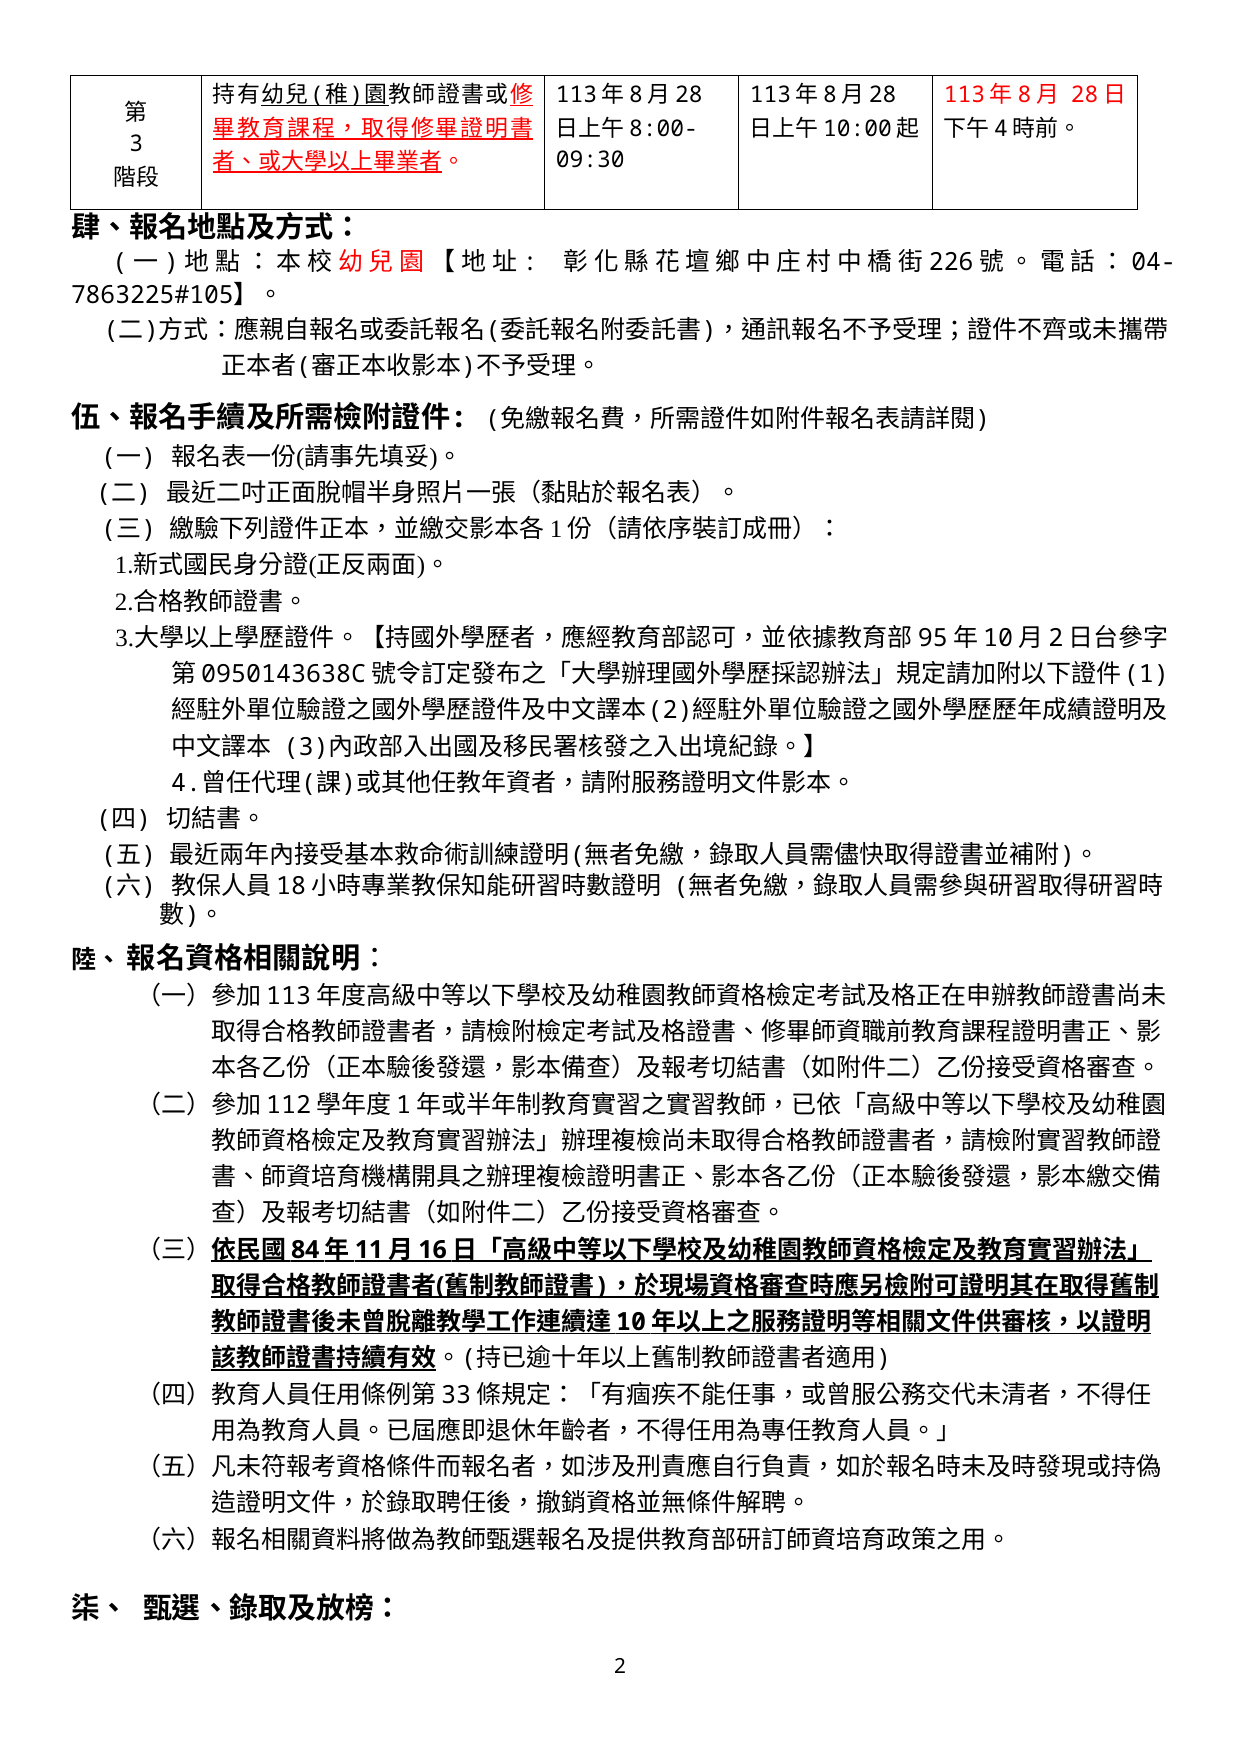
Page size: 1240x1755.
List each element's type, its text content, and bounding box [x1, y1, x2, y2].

text （一）參加113年度高級中等以下學校及幼稚園教師資格檢定考試及格正在申辦教師證書尚未取得合格教師證書者，請檢附檢定考試及格證書、修畢師資職前教育課程證明書正、影本各乙份（正本驗後發還，影本備查）及報考切結書（如附件二）乙份接受資格審查。 [136, 975, 1169, 1084]
text (二) 最近二吋正面脫帽半身照片一張（黏貼於報名表）。 [71, 472, 1169, 509]
text （二）參加112學年度1年或半年制教育實習之實習教師，已依「高級中等以下學校及幼稚園教師資格檢定及教育實習辦法」辦理複檢尚未取得合格教師證書者，請檢附實習教師證書、師資培育機構開具之辦理複檢證明書正、影本各乙份（正本驗後發還，影本繳交備查）及報考切結書（如附件二）乙份接受資格審查。 [136, 1084, 1169, 1229]
text 1.新式國民身分證(正反兩面)。 [71, 545, 1169, 581]
text (一) 報名表一份(請事先填妥)。 [71, 436, 1169, 472]
text （三）依民國84年11月16日「高級中等以下學校及幼稚園教師資格檢定及教育實習辦法」取得合格教師證書者(舊制教師證書)，於現場資格審查時應另檢附可證明其在取得舊制教師證書後未曾脫離教學工作連續達10年以上之服務證明等相關文件供審核，以證明該教師證書持續有效。(持已逾十年以上舊制教師證書者適用) [136, 1229, 1169, 1374]
text (二)方式：應親自報名或委託報名(委託報名附委託書)，通訊報名不予受理；證件不齊或未攜帶正本者(審正本收影本)不予受理。 [88, 310, 1169, 381]
text （五）凡未符報考資格條件而報名者，如涉及刑責應自行負責，如於報名時未及時發現或持偽造證明文件，於錄取聘任後，撤銷資格並無條件解聘。 [136, 1447, 1169, 1519]
list 甄選、錄取及放榜： [71, 1592, 1184, 1625]
text (三) 繳驗下列證件正本，並繳交影本各1份（請依序裝訂成冊）： [71, 509, 1169, 545]
table_cell 113年8月28日上午8:00-09:30 [545, 76, 738, 209]
text （六）報名相關資料將做為教師甄選報名及提供教育部研訂師資培育政策之用。 [136, 1519, 1169, 1555]
list 報名資格相關說明： [71, 942, 1175, 975]
table_cell 持有幼兒(稚)園教師證書或修畢教育課程，取得修畢證明書者、或大學以上畢業者。 [202, 76, 544, 209]
text 4.曾任代理(課)或其他任教年資者，請附服務證明文件影本。 [71, 762, 1169, 799]
text (一)地點：本校幼兒園【地址: 彰化縣花壇鄉中庄村中橋街226號。電話：04-7863225#105】。 [71, 244, 1175, 310]
table_cell 113年8月28日上午10:00起 [739, 76, 932, 209]
text 肆、報名地點及方式： [71, 210, 1169, 244]
text 伍、報名手續及所需檢附證件: (免繳報名費，所需證件如附件報名表請詳閱) [71, 394, 1169, 436]
table_cell 第 3 階段 [71, 76, 201, 209]
text 2.合格教師證書。 [71, 581, 1169, 617]
text (五) 最近兩年內接受基本救命術訓練證明(無者免繳，錄取人員需儘快取得證書並補附)。 [71, 835, 1169, 871]
text (四) 切結書。 [96, 799, 1169, 835]
text （四）教育人員任用條例第33條規定：「有痼疾不能任事，或曾服公務交代未清者，不得任用為教育人員。已屆應即退休年齡者，不得任用為專任教育人員。」 [136, 1374, 1169, 1447]
table_cell 113年8月 28日下午4時前。 [933, 76, 1137, 209]
text 3.大學以上學歷證件。【持國外學歷者，應經教育部認可，並依據教育部95年10月2日台參字第0950143638C號令訂定發布之「大學辦理國外學歷採認辦法」規定請加附以下證件(1)經駐外單位驗證之國外學歷證件及中文譯本(2)經駐外單位驗證之國外學歷歷年成績證明及中文譯本 (3)內政部入出國及移民署核發之入出境紀錄。】 [71, 617, 1169, 762]
text (六) 教保人員18小時專業教保知能研習時數證明 (無者免繳，錄取人員需參與研習取得研習時數)。 [86, 871, 1196, 929]
